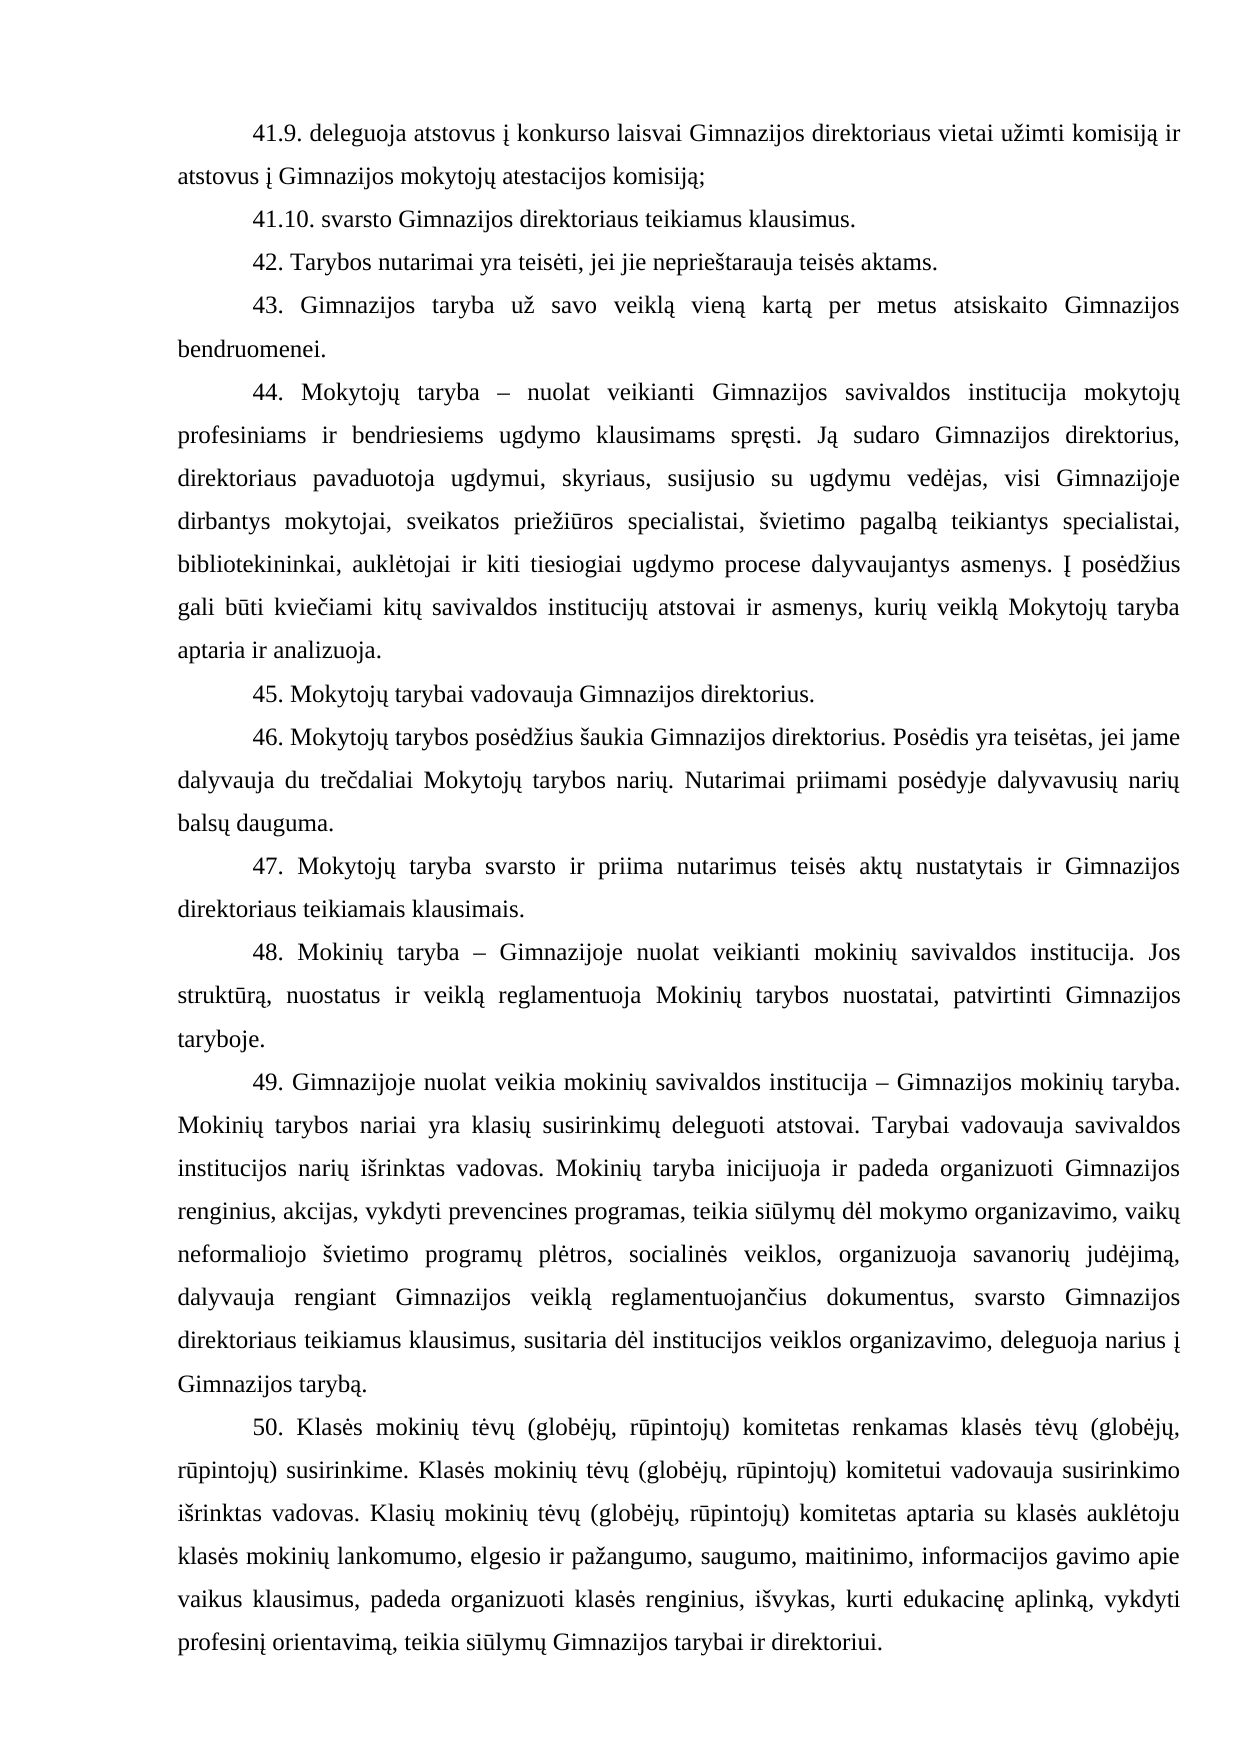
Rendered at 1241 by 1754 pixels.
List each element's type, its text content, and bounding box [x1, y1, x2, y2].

text 42. Tarybos nutarimai yra teisėti, jei jie neprieštarauja teisės aktams. [177, 247, 1181, 276]
text 43. Gimnazijos taryba už savo veiklą vieną kartą per metus atsiskaito Gimnazijos bendruomenei. [177, 291, 1181, 362]
text 49. Gimnazijoje nuolat veikia mokinių savivaldos institucija – Gimnazijos mokinių taryba. Mokinių tarybos nariai yra klasių susirinkimų deleguoti atstovai. Tarybai vadovauja savivaldos institucijos narių išrinktas vadovas. Mokinių taryba inicijuoja ir padeda organizuoti Gimnazijos renginius, akcijas, vykdyti prevencines programas, teikia siūlymų dėl mokymo organizavimo, vaikų neformaliojo švietimo programų plėtros, socialinės veiklos, organizuoja savanorių judėjimą, dalyvauja rengiant Gimnazijos veiklą reglamentuojančius dokumentus, svarsto Gimnazijos direktoriaus teikiamus klausimus, susitaria dėl institucijos veiklos organizavimo, deleguoja narius į Gimnazijos tarybą. [177, 1067, 1181, 1397]
text 50. Klasės mokinių tėvų (globėjų, rūpintojų) komitetas renkamas klasės tėvų (globėjų, rūpintojų) susirinkime. Klasės mokinių tėvų (globėjų, rūpintojų) komitetui vadovauja susirinkimo išrinktas vadovas. Klasių mokinių tėvų (globėjų, rūpintojų) komitetas aptaria su klasės auklėtoju klasės mokinių lankomumo, elgesio ir pažangumo, saugumo, maitinimo, informacijos gavimo apie vaikus klausimus, padeda organizuoti klasės renginius, išvykas, kurti edukacinę aplinką, vykdyti profesinį orientavimą, teikia siūlymų Gimnazijos tarybai ir direktoriui. [177, 1412, 1181, 1656]
text 44. Mokytojų taryba – nuolat veikianti Gimnazijos savivaldos institucija mokytojų profesiniams ir bendriesiems ugdymo klausimams spręsti. Ją sudaro Gimnazijos direktorius, direktoriaus pavaduotoja ugdymui, skyriaus, susijusio su ugdymu vedėjas, visi Gimnazijoje dirbantys mokytojai, sveikatos priežiūros specialistai, švietimo pagalbą teikiantys specialistai, bibliotekininkai, auklėtojai ir kiti tiesiogiai ugdymo procese dalyvaujantys asmenys. Į posėdžius gali būti kviečiami kitų savivaldos institucijų atstovai ir asmenys, kurių veiklą Mokytojų taryba aptaria ir analizuoja. [177, 377, 1181, 664]
text 47. Mokytojų taryba svarsto ir priima nutarimus teisės aktų nustatytais ir Gimnazijos direktoriaus teikiamais klausimais. [177, 851, 1181, 923]
text 41.9. deleguoja atstovus į konkurso laisvai Gimnazijos direktoriaus vietai užimti komisiją ir atstovus į Gimnazijos mokytojų atestacijos komisiją; [177, 118, 1181, 190]
text 48. Mokinių taryba – Gimnazijoje nuolat veikianti mokinių savivaldos institucija. Jos struktūrą, nuostatus ir veiklą reglamentuoja Mokinių tarybos nuostatai, patvirtinti Gimnazijos taryboje. [177, 937, 1181, 1052]
text 45. Mokytojų tarybai vadovauja Gimnazijos direktorius. [177, 679, 1181, 707]
text 46. Mokytojų tarybos posėdžius šaukia Gimnazijos direktorius. Posėdis yra teisėtas, jei jame dalyvauja du trečdaliai Mokytojų tarybos narių. Nutarimai priimami posėdyje dalyvavusių narių balsų dauguma. [177, 722, 1181, 837]
text 41.10. svarsto Gimnazijos direktoriaus teikiamus klausimus. [177, 204, 1181, 233]
